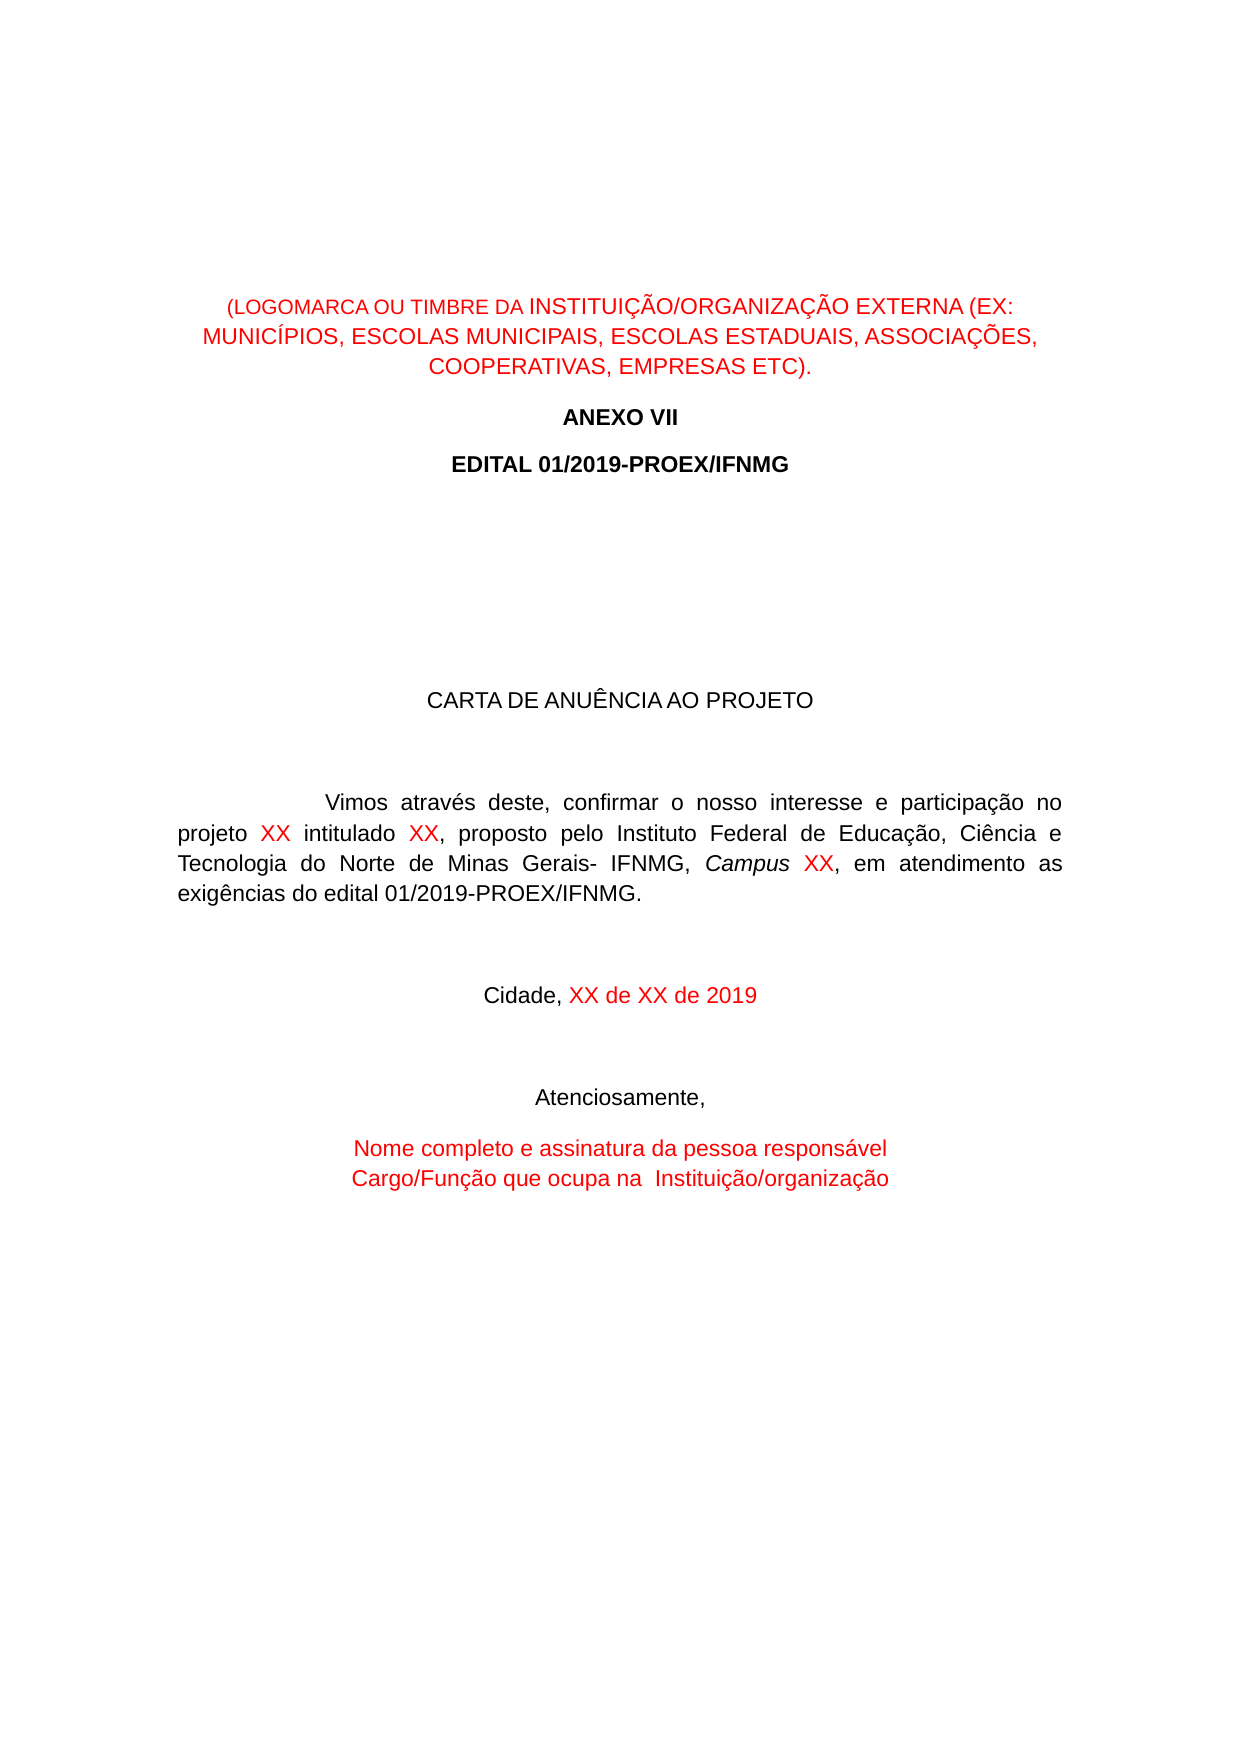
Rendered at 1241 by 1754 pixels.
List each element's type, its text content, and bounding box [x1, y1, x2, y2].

text Nome completo e assinatura da pessoa responsável [177, 1135, 1063, 1161]
text CARTA DE ANUÊNCIA AO PROJETO [177, 687, 1063, 713]
text Cidade, XX de XX de 2019 [177, 982, 1063, 1008]
text ANEXO VII [177, 404, 1063, 430]
text Vimos através deste, confirmar o nosso interesse e participação no projeto XX intitulado XX, proposto pelo Instituto Federal de Educação, Ciência e Tecnologia do Norte de Minas Gerais- IFNMG, Campus XX, em atendimento as exigências do edital 01/2019-PROEX/IFNMG. [177, 789, 1063, 906]
text (LOGOMARCA OU TIMBRE DA INSTITUIÇÃO/ORGANIZAÇÃO EXTERNA (EX: MUNICÍPIOS, ESCOLAS MUNICIPAIS, ESCOLAS ESTADUAIS, ASSOCIAÇÕES, COOPERATIVAS, EMPRESAS ETC). [177, 293, 1063, 379]
text EDITAL 01/2019-PROEX/IFNMG [177, 451, 1063, 478]
text Cargo/Função que ocupa na Instituição/organização [177, 1165, 1063, 1192]
text Atenciosamente, [177, 1084, 1063, 1110]
